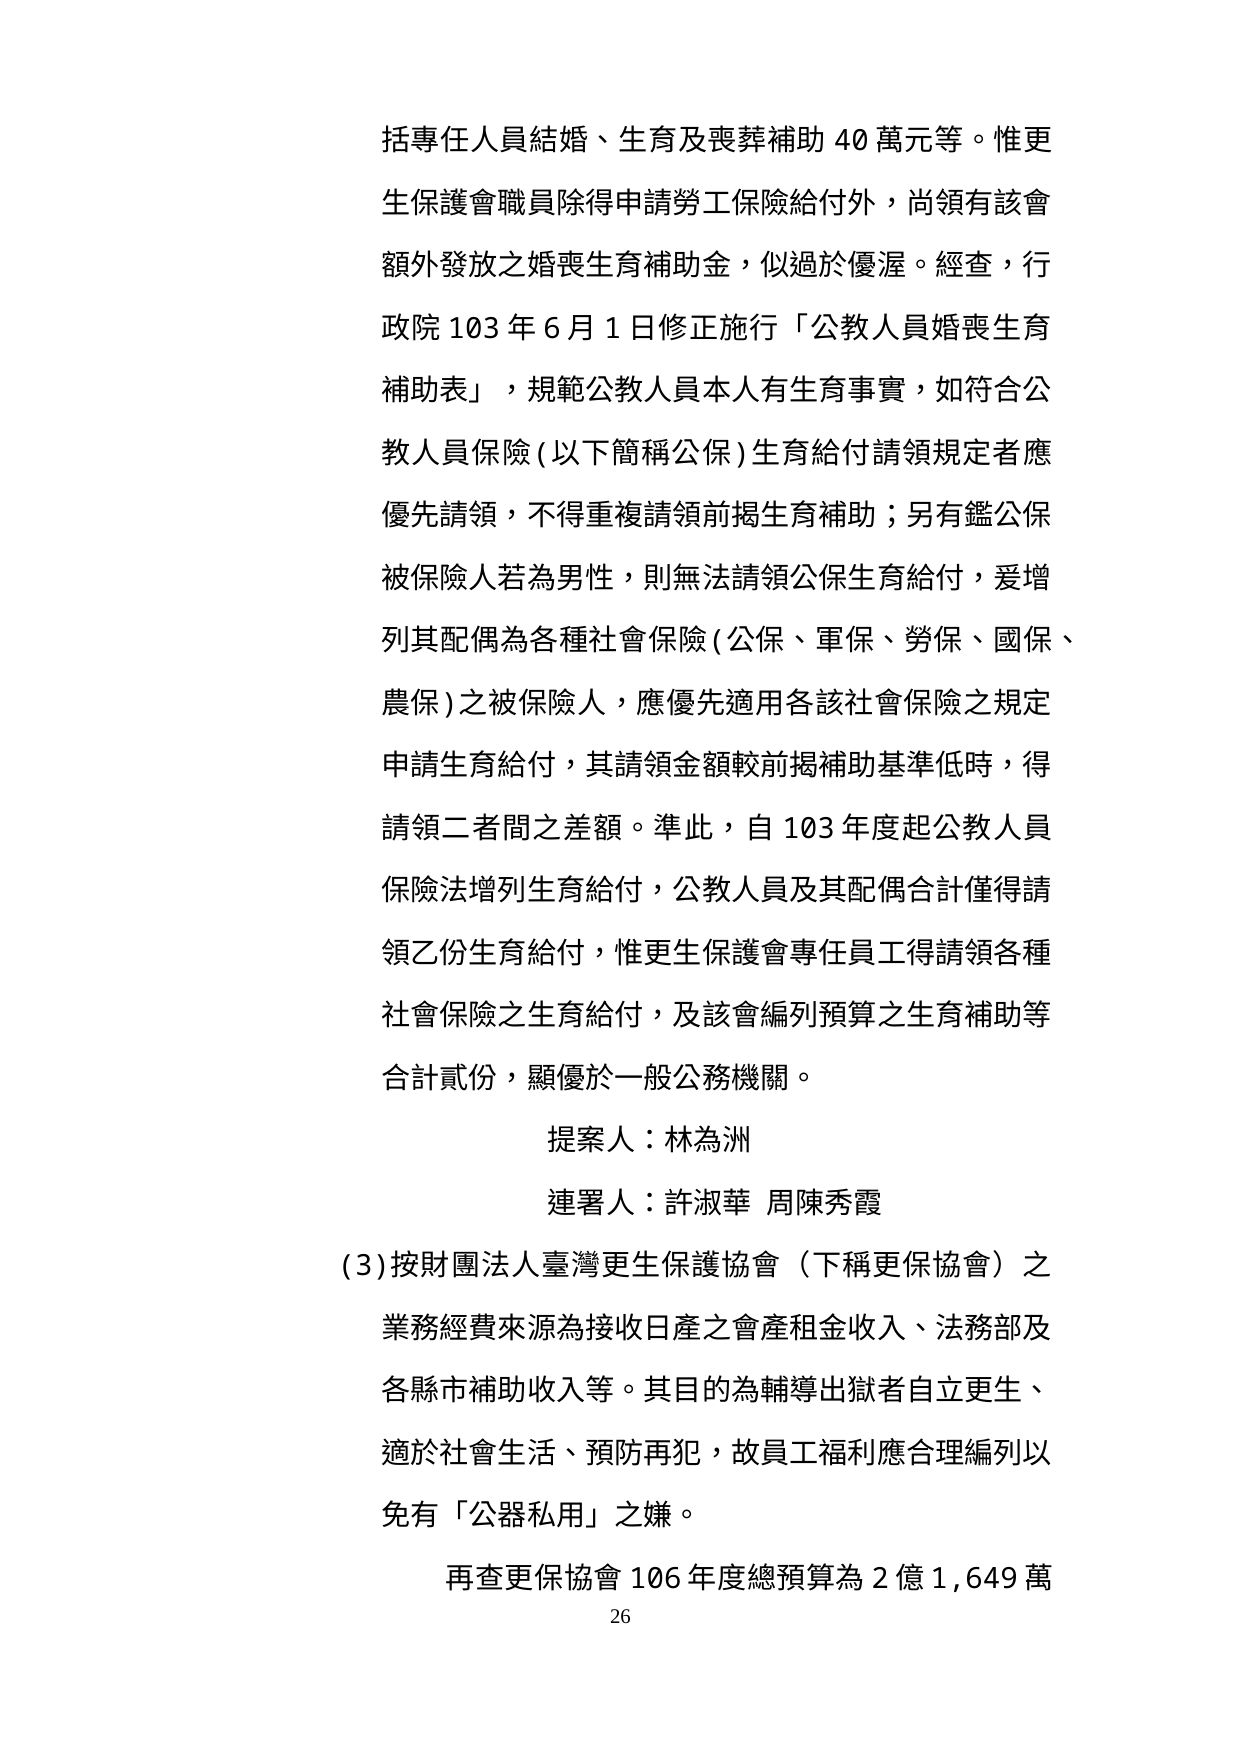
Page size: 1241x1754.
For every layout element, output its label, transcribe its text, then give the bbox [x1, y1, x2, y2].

text 提案人：林為洲 [547, 1096, 1053, 1159]
text (2)財團法人臺灣更生保護會106年度預算案編列用人費用5,930萬元，其中福利費為155萬2千元，包括專任人員結婚、生育及喪葬補助40萬元等。惟更生保護會職員除得申請勞工保險給付外，尚領有該會額外發放之婚喪生育補助金，似過於優渥。經查，行政院103年6月1日修正施行「公教人員婚喪生育補助表」，規範公教人員本人有生育事實，如符合公教人員保險(以下簡稱公保)生育給付請領規定者應優先請領，不得重複請領前揭生育補助；另有鑑公保被保險人若為男性，則無法請領公保生育給付，爰增列其配偶為各種社會保險(公保、軍保、勞保、國保、農保)之被保險人，應優先適用各該社會保險之規定申請生育給付，其請領金額較前揭補助基準低時，得請領二者間之差額。準此，自103年度起公教人員保險法增列生育給付，公教人員及其配偶合計僅得請領乙份生育給付，惟更生保護會專任員工得請領各種社會保險之生育給付，及該會編列預算之生育補助等合計貳份，顯優於一般公務機關。 [337, 96, 1053, 1096]
text (3)按財團法人臺灣更生保護協會（下稱更保協會）之業務經費來源為接收日產之會產租金收入、法務部及各縣市補助收入等。其目的為輔導出獄者自立更生、適於社會生活、預防再犯，故員工福利應合理編列以免有「公器私用」之嫌。 [337, 1221, 1053, 1534]
text 連署人：許淑華 周陳秀霞 [547, 1159, 1053, 1221]
text 再查更保協會106年度總預算為2億1,649萬 [387, 1534, 1053, 1596]
